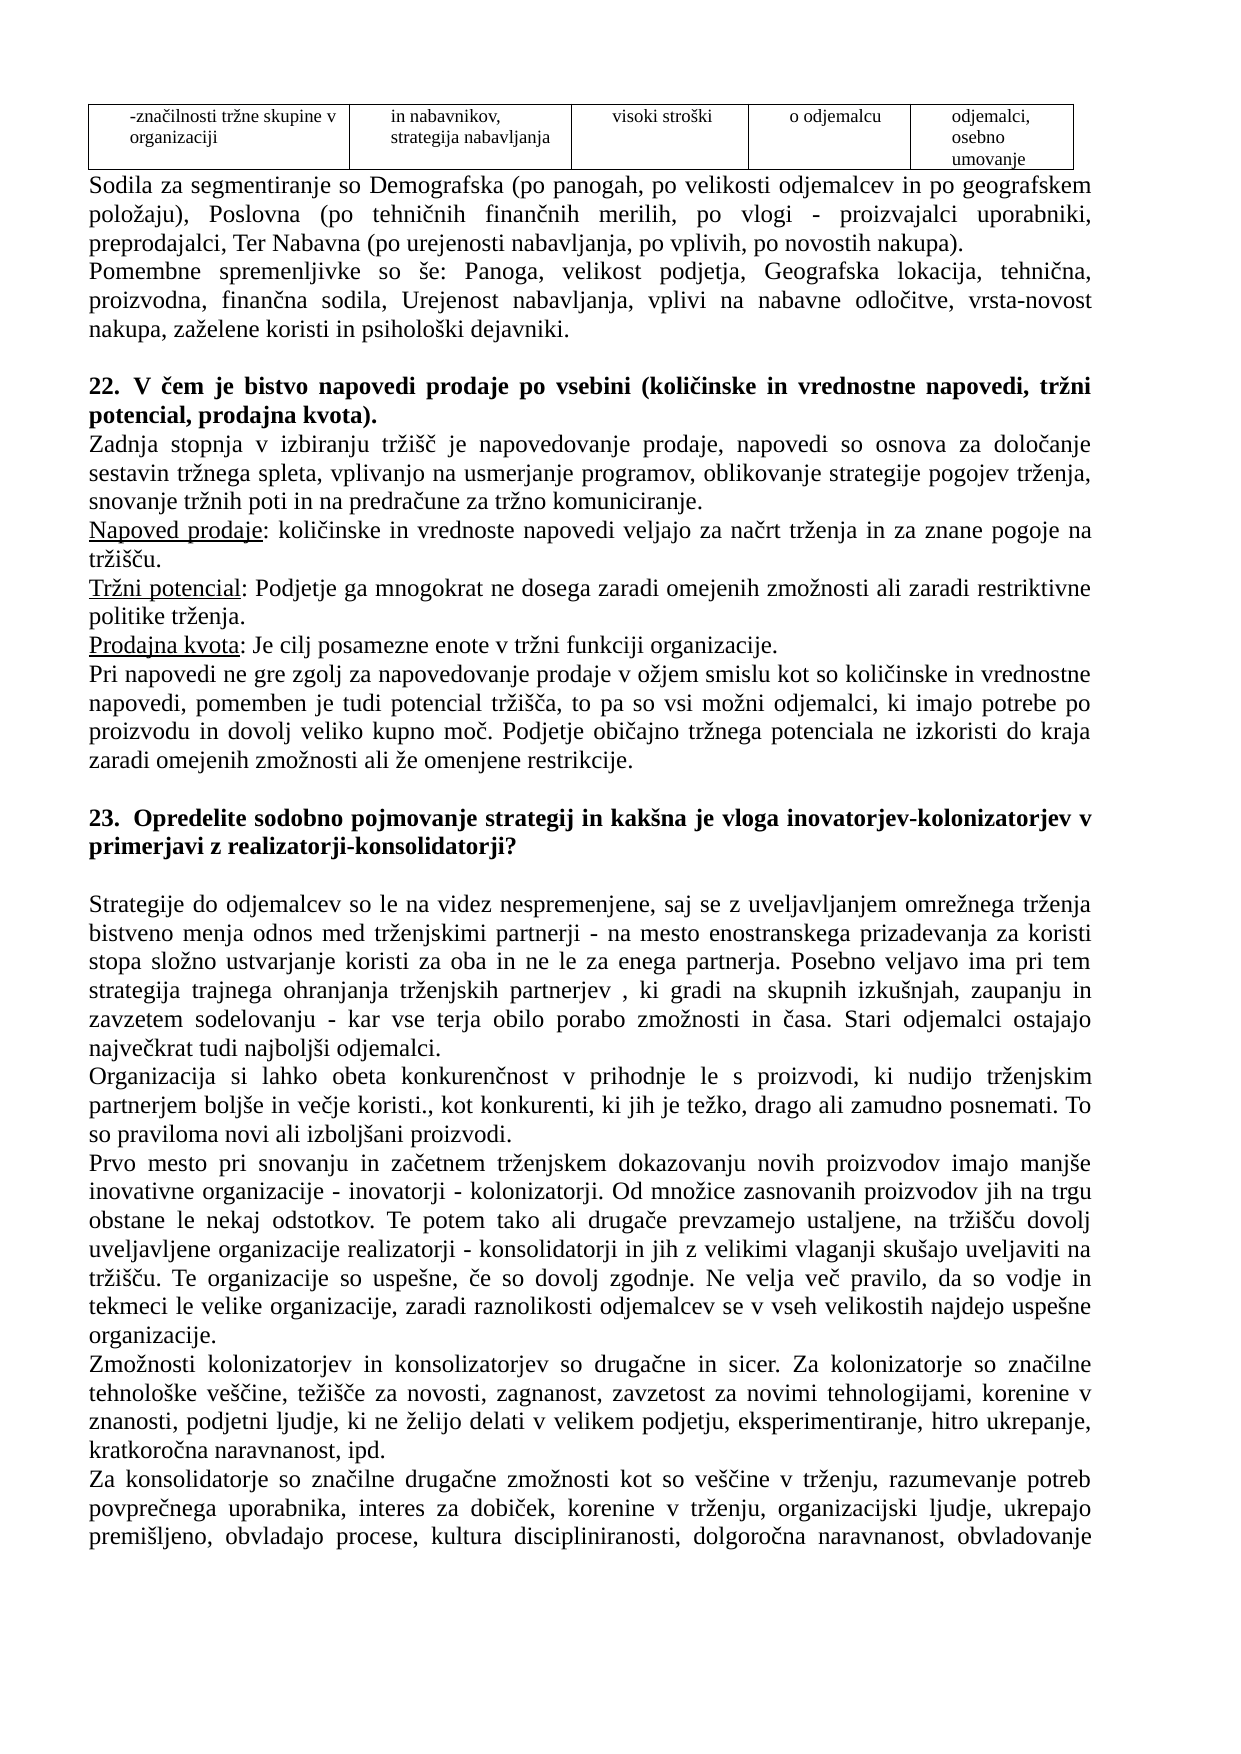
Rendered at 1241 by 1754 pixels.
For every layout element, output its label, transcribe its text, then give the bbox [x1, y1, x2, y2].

text Napoved prodaje: količinske in vrednoste napovedi veljajo za načrt trženja in za znane pogoje na tržišču. [89, 515, 1093, 573]
text Tržni potencial: Podjetje ga mnogokrat ne dosega zaradi omejenih zmožnosti ali zaradi restriktivne politike trženja. [89, 573, 1093, 630]
text Sodila za segmentiranje so Demografska (po panogah, po velikosti odjemalcev in po geografskem položaju), Poslovna (po tehničnih finančnih merilih, po vlogi - proizvajalci uporabniki, preprodajalci, Ter Nabavna (po urejenosti nabavljanja, po vplivih, po novostih nakupa). [89, 170, 1093, 256]
table_cell visoki stroški [572, 105, 748, 169]
text Prvo mesto pri snovanju in začetnem trženjskem dokazovanju novih proizvodov imajo manjše inovativne organizacije - inovatorji - kolonizatorji. Od množice zasnovanih proizvodov jih na trgu obstane le nekaj odstotkov. Te potem tako ali drugače prevzamejo ustaljene, na tržišču dovolj uveljavljene organizacije realizatorji - konsolidatorji in jih z velikimi vlaganji skušajo uveljaviti na tržišču. Te organizacije so uspešne, če so dovolj zgodnje. Ne velja več pravilo, da so vodje in tekmeci le velike organizacije, zaradi raznolikosti odjemalcev se v vseh velikostih najdejo uspešne organizacije. [89, 1148, 1093, 1349]
list V čem je bistvo napovedi prodaje po vsebini (količinske in vrednostne napovedi, tržni potencial, prodajna kvota). [89, 371, 1093, 429]
text Prodajna kvota: Je cilj posamezne enote v tržni funkciji organizacije. [89, 630, 1093, 659]
table_cell o odjemalcu [749, 105, 910, 169]
text Strategije do odjemalcev so le na videz nespremenjene, saj se z uveljavljanjem omrežnega trženja bistveno menja odnos med trženjskimi partnerji - na mesto enostranskega prizadevanja za koristi stopa složno ustvarjanje koristi za oba in ne le za enega partnerja. Posebno veljavo ima pri tem strategija trajnega ohranjanja trženjskih partnerjev , ki gradi na skupnih izkušnjah, zaupanju in zavzetem sodelovanju - kar vse terja obilo porabo zmožnosti in časa. Stari odjemalci ostajajo največkrat tudi najboljši odjemalci. [89, 889, 1093, 1061]
table_cell -značilnosti tržne skupine v organizaciji [89, 105, 349, 169]
text Zmožnosti kolonizatorjev in konsolizatorjev so drugačne in sicer. Za kolonizatorje so značilne tehnološke veščine, težišče za novosti, zagnanost, zavzetost za novimi tehnologijami, korenine v znanosti, podjetni ljudje, ki ne želijo delati v velikem podjetju, eksperimentiranje, hitro ukrepanje, kratkoročna naravnanost, ipd. [89, 1349, 1093, 1464]
table_cell in nabavnikov, strategija nabavljanja [350, 105, 571, 169]
text Organizacija si lahko obeta konkurenčnost v prihodnje le s proizvodi, ki nudijo trženjskim partnerjem boljše in večje koristi., kot konkurenti, ki jih je težko, drago ali zamudno posnemati. To so praviloma novi ali izboljšani proizvodi. [89, 1061, 1093, 1148]
text Pomembne spremenljivke so še: Panoga, velikost podjetja, Geografska lokacija, tehnična, proizvodna, finančna sodila, Urejenost nabavljanja, vplivi na nabavne odločitve, vrsta-novost nakupa, zaželene koristi in psihološki dejavniki. [89, 256, 1093, 343]
text Pri napovedi ne gre zgolj za napovedovanje prodaje v ožjem smislu kot so količinske in vrednostne napovedi, pomemben je tudi potencial tržišča, to pa so vsi možni odjemalci, ki imajo potrebe po proizvodu in dovolj veliko kupno moč. Podjetje običajno tržnega potenciala ne izkoristi do kraja zaradi omejenih zmožnosti ali že omenjene restrikcije. [89, 659, 1093, 774]
table_cell odjemalci, osebno umovanje [911, 105, 1073, 169]
text Za konsolidatorje so značilne drugačne zmožnosti kot so veščine v trženju, razumevanje potreb povprečnega uporabnika, interes za dobiček, korenine v trženju, organizacijski ljudje, ukrepajo premišljeno, obvladajo procese, kultura discipliniranosti, dolgoročna naravnanost, obvladovanje [89, 1464, 1093, 1550]
text Zadnja stopnja v izbiranju tržišč je napovedovanje prodaje, napovedi so osnova za določanje sestavin tržnega spleta, vplivanjo na usmerjanje programov, oblikovanje strategije pogojev trženja, snovanje tržnih poti in na predračune za tržno komuniciranje. [89, 429, 1093, 515]
list Opredelite sodobno pojmovanje strategij in kakšna je vloga inovatorjev-kolonizatorjev v primerjavi z realizatorji-konsolidatorji? [89, 803, 1093, 860]
